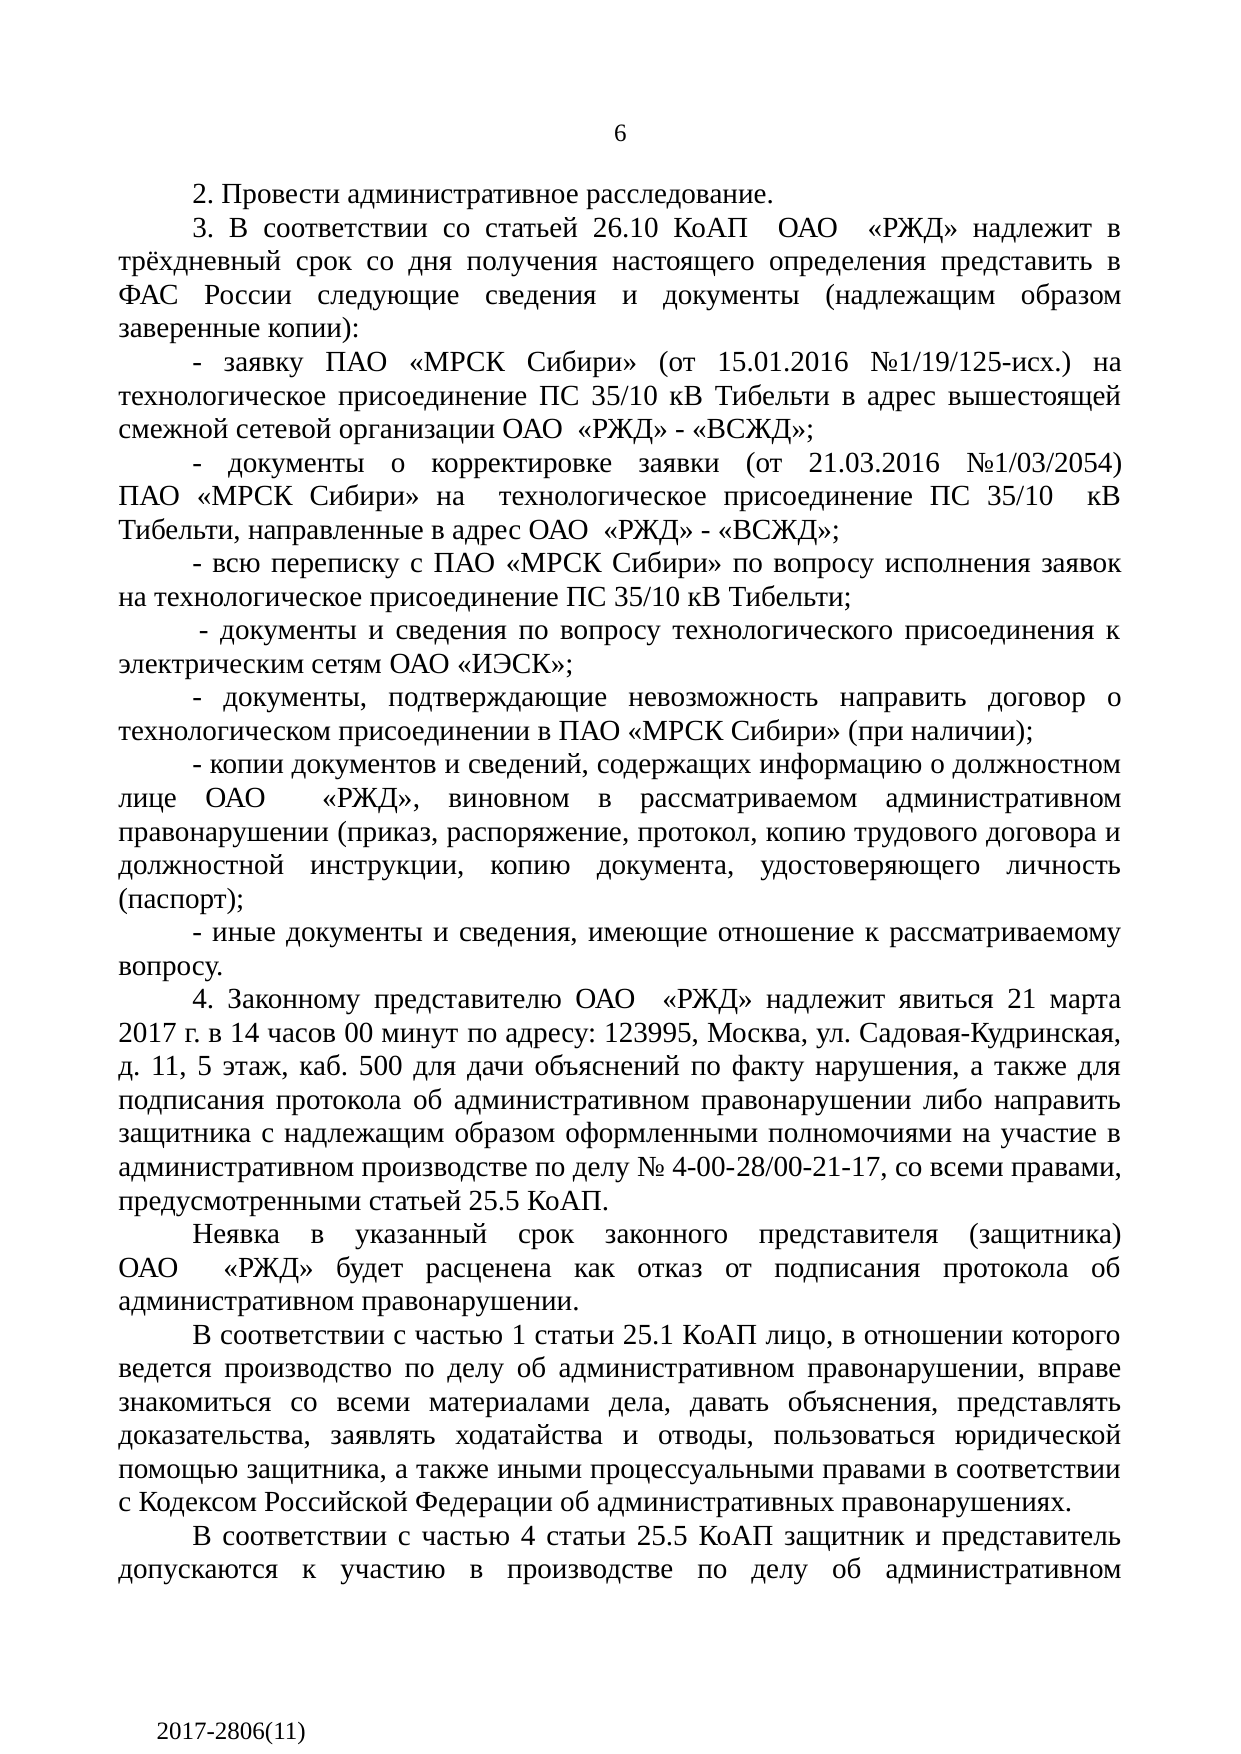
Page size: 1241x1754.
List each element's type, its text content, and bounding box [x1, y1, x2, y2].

text - заявку ПАО «МРСК Сибири» (от 15.01.2016 №1/19/125-исх.) на технологическое присоединение ПС 35/10 кВ Тибельти в адрес вышестоящей смежной сетевой организации ОАО «РЖД» - «ВСЖД»; [118, 344, 1122, 445]
text 4. Законному представителю ОАО «РЖД» надлежит явиться 21 марта 2017 г. в 14 часов 00 минут по адресу: 123995, Москва, ул. Садовая-Кудринская, д. 11, 5 этаж, каб. 500 для дачи объяснений по факту нарушения, а также для подписания протокола об административном правонарушении либо направить защитника с надлежащим образом оформленными полномочиями на участие в административном производстве по делу № 4-00-28/00-21-17, со всеми правами, предусмотренными статьей 25.5 КоАП. [118, 981, 1122, 1216]
text Неявка в указанный срок законного представителя (защитника) ОАО «РЖД» будет расценена как отказ от подписания протокола об административном правонарушении. [118, 1216, 1122, 1317]
text - документы и сведения по вопросу технологического присоединения к электрическим сетям ОАО «ИЭСК»; [118, 612, 1122, 679]
text В соответствии с частью 1 статьи 25.1 КоАП лицо, в отношении которого ведется производство по делу об административном правонарушении, вправе знакомиться со всеми материалами дела, давать объяснения, представлять доказательства, заявлять ходатайства и отводы, пользоваться юридической помощью защитника, а также иными процессуальными правами в соответствии с Кодексом Российской Федерации об административных правонарушениях. [118, 1317, 1122, 1518]
text - иные документы и сведения, имеющие отношение к рассматриваемому вопросу. [118, 914, 1122, 981]
text - всю переписку с ПАО «МРСК Сибири» по вопросу исполнения заявок на технологическое присоединение ПС 35/10 кВ Тибельти; [118, 545, 1122, 612]
text 3. В соответствии со статьей 26.10 КоАП ОАО «РЖД» надлежит в трёхдневный срок со дня получения настоящего определения представить в ФАС России следующие сведения и документы (надлежащим образом заверенные копии): [118, 210, 1122, 344]
text - документы, подтверждающие невозможность направить договор о технологическом присоединении в ПАО «МРСК Сибири» (при наличии); [118, 679, 1122, 747]
text В соответствии с частью 4 статьи 25.5 КоАП защитник и представитель допускаются к участию в производстве по делу об административном [118, 1518, 1122, 1585]
text 2. Провести административное расследование. [118, 176, 1122, 210]
text - документы о корректировке заявки (от 21.03.2016 №1/03/2054) ПАО «МРСК Сибири» на технологическое присоединение ПС 35/10 кВ Тибельти, направленные в адрес ОАО «РЖД» - «ВСЖД»; [118, 445, 1122, 545]
text - копии документов и сведений, содержащих информацию о должностном лице ОАО «РЖД», виновном в рассматриваемом административном правонарушении (приказ, распоряжение, протокол, копию трудового договора и должностной инструкции, копию документа, удостоверяющего личность (паспорт); [118, 747, 1122, 914]
